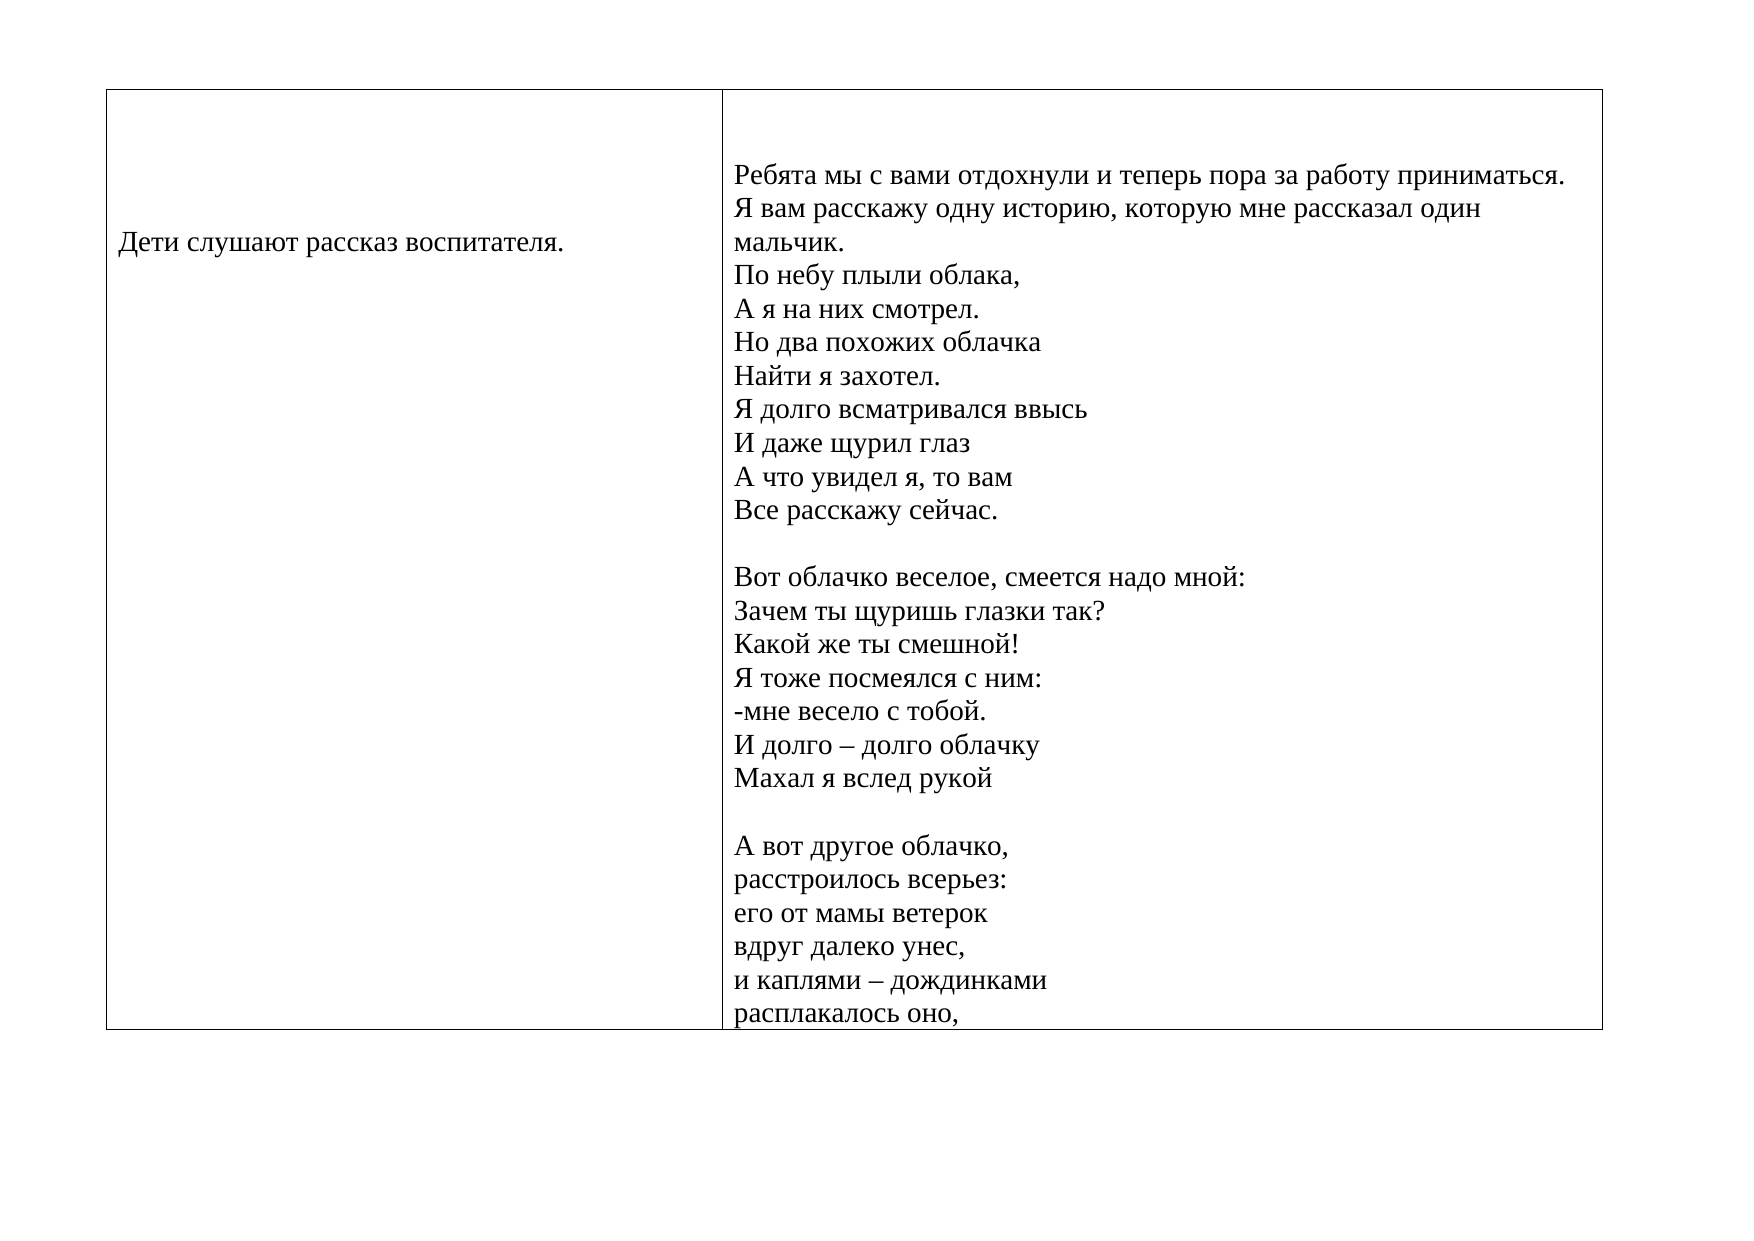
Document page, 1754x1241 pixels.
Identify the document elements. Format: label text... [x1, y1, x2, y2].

table_cell Ребята мы с вами отдохнули и теперь пора за работу приниматься. Я вам расскажу одну историю, которую мне рассказал один мальчик. По небу плыли облака, А я на них смотрел. Но два похожих облачка Найти я захотел. Я долго всматривался ввысь И даже щурил глаз А что увидел я, то вам Все расскажу сейчас. Вот облачко веселое, смеется надо мной: Зачем ты щуришь глазки так? Какой же ты смешной! Я тоже посмеялся с ним: -мне весело с тобой. И долго – долго облачку Махал я вслед рукой А вот другое облачко, расстроилось всерьез: его от мамы ветерок вдруг далеко унес, и каплями – дождинками расплакалось оно, [723, 90, 1602, 1029]
table_cell Дети слушают рассказ воспитателя. [107, 90, 722, 1029]
